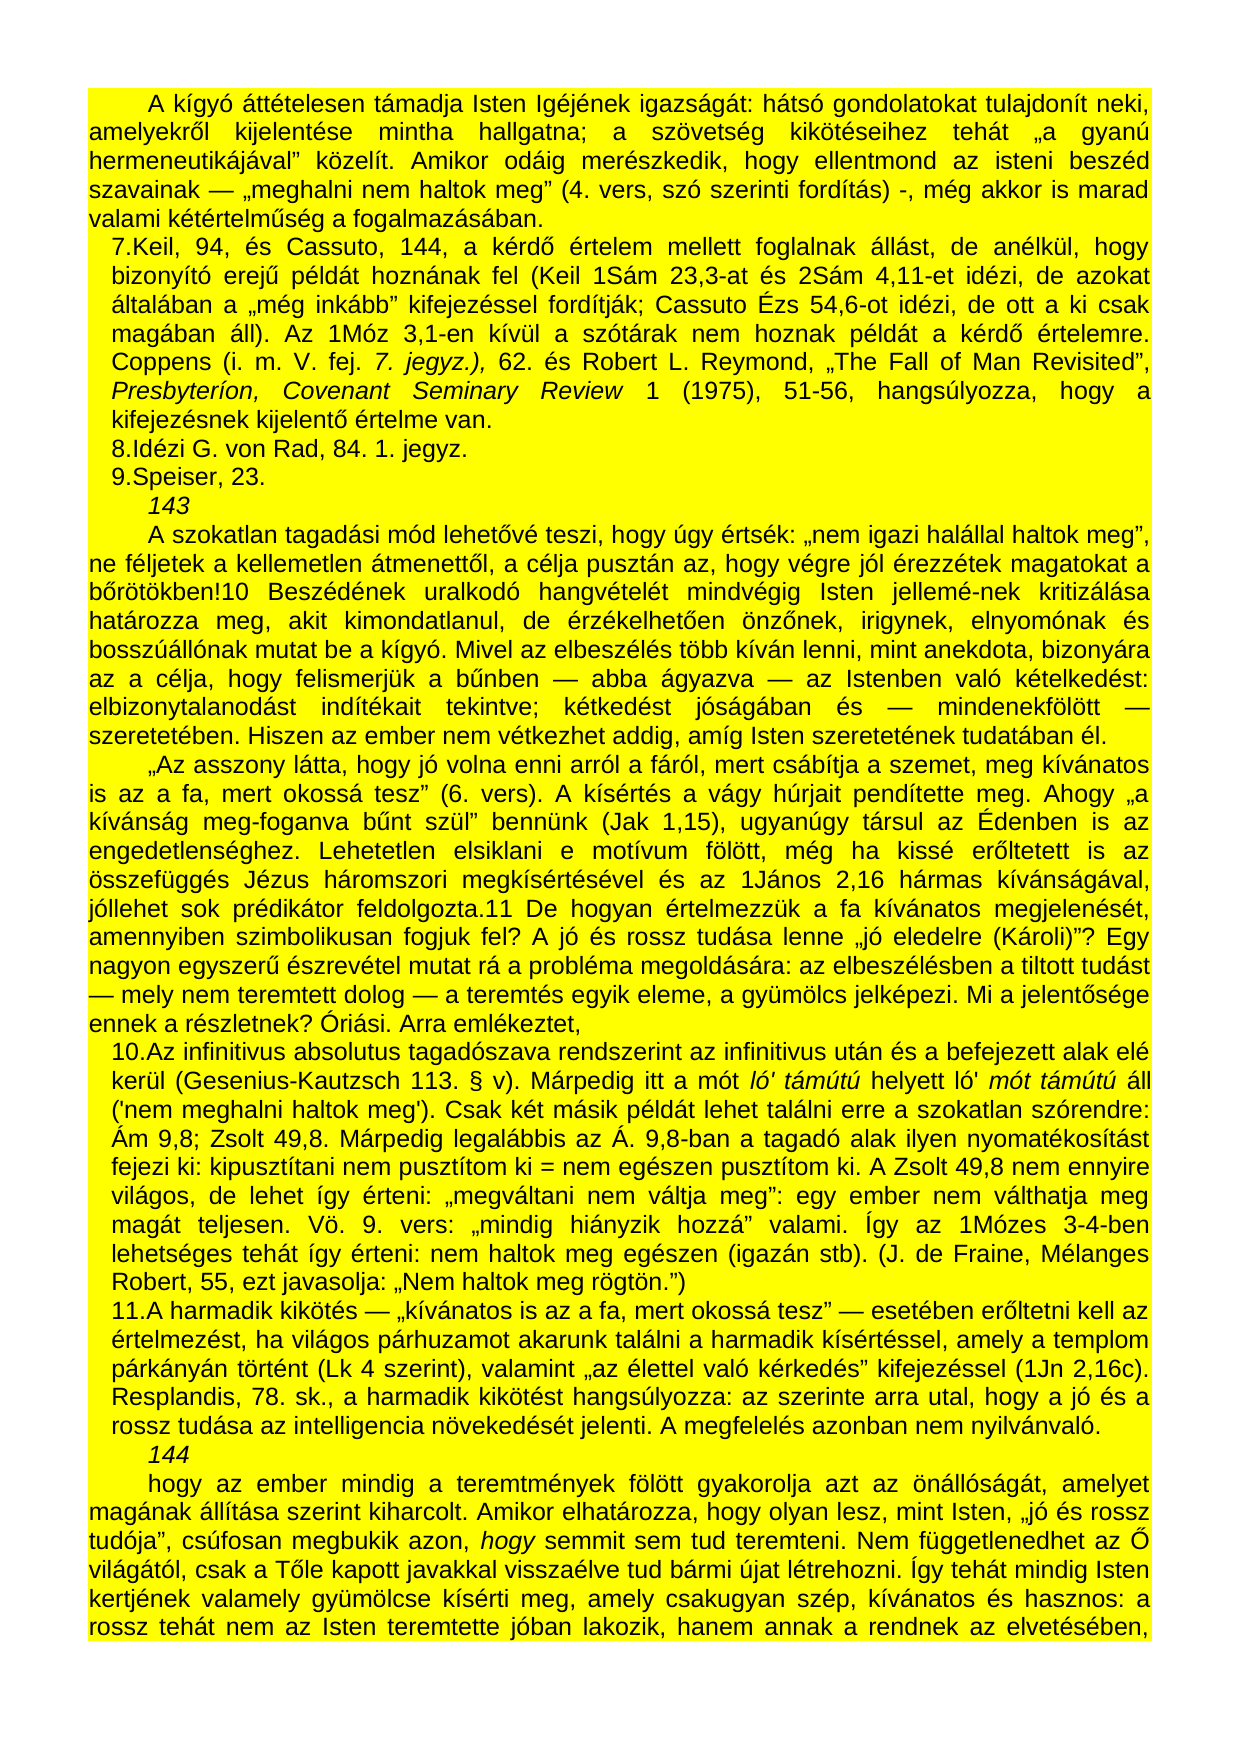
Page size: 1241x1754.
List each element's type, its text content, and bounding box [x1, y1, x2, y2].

text 144 [88, 1440, 1152, 1468]
text A kígyó áttételesen támadja Isten Igéjének igazságát: hátsó gondolatokat tulajdonít neki, amelyekről kijelentése mintha hallgatna; a szövetség kikötéseihez tehát „a gyanú hermeneutikájával” közelít. Amikor odáig merészkedik, hogy ellentmond az isteni beszéd szavainak ― „meghalni nem haltok meg” (4. vers, szó szerinti fordítás) -, még akkor is marad valami kétértelműség a fogalmazásában. [88, 88, 1152, 232]
list Keil, 94, és Cassuto, 144, a kérdő értelem mellett foglalnak állást, de anélkül, hogy bizonyító erejű példát hoznának fel (Keil 1Sám 23,3-at és 2Sám 4,11-et idézi, de azokat általában a „még inkább” kifejezéssel fordítják; Cassuto Ézs 54,6-ot idézi, de ott a ki csak magában áll). Az 1Móz 3,1-en kívül a szótárak nem hoznak példát a kérdő értelemre. Coppens (i. m. V. fej. 7. jegyz.), 62. és Robert L. Reymond, „The Fall of Man Revisited”, Presbyteríon, Covenant Seminary Review 1 (1975), 51-56, hangsúlyozza, hogy a kifejezésnek kijelentő értelme van. [88, 232, 1152, 433]
text 143 [88, 491, 1152, 520]
list Idézi G. von Rad, 84. 1. jegyz. [88, 433, 1152, 462]
text „Az asszony látta, hogy jó volna enni arról a fáról, mert csábítja a szemet, meg kívánatos is az a fa, mert okossá tesz” (6. vers). A kísértés a vágy húrjait pendítette meg. Ahogy „a kívánság meg-foganva bűnt szül” bennünk (Jak 1,15), ugyanúgy társul az Édenben is az engedetlenséghez. Lehetetlen elsiklani e motívum fölött, még ha kissé erőltetett is az összefüggés Jézus háromszori megkísértésével és az 1János 2,16 hármas kívánságával, jóllehet sok prédikátor feldolgozta.11 De hogyan értelmezzük a fa kívánatos megjelenését, amennyiben szimbolikusan fogjuk fel? A jó és rossz tudása lenne „jó eledelre (Károli)”? Egy nagyon egyszerű észrevétel mutat rá a probléma megoldására: az elbeszélésben a tiltott tudást ― mely nem teremtett dolog ― a teremtés egyik eleme, a gyümölcs jelképezi. Mi a jelentősége ennek a részletnek? Óriási. Arra emlékeztet, [88, 750, 1152, 1037]
list Speiser, 23. [88, 462, 1152, 491]
list A harmadik kikötés ― „kívánatos is az a fa, mert okossá tesz” ― esetében erőltetni kell az értelmezést, ha világos párhuzamot akarunk találni a harmadik kísértéssel, amely a templom párkányán történt (Lk 4 szerint), valamint „az élettel való kérkedés” kifejezéssel (1Jn 2,16c). Resplandis, 78. sk., a harmadik kikötést hangsúlyozza: az szerinte arra utal, hogy a jó és a rossz tudása az intelligencia növekedését jelenti. A megfelelés azonban nem nyilvánvaló. [88, 1296, 1152, 1440]
text hogy az ember mindig a teremtmények fölött gyakorolja azt az önállóságát, amelyet magának állítása szerint kiharcolt. Amikor elhatározza, hogy olyan lesz, mint Isten, „jó és rossz tudója”, csúfosan megbukik azon, hogy semmit sem tud teremteni. Nem függetlenedhet az Ő világától, csak a Tőle kapott javakkal visszaélve tud bármi újat létrehozni. Így tehát mindig Isten kertjének valamely gyümölcse kísérti meg, amely csakugyan szép, kívánatos és hasznos: a rossz tehát nem az Isten teremtette jóban lakozik, hanem annak a rendnek az elvetésében, [88, 1468, 1152, 1641]
list Az infinitivus absolutus tagadószava rendszerint az infinitivus után és a befejezett alak elé kerül (Gesenius-Kautzsch 113. § v). Márpedig itt a mót ló' támútú helyett ló' mót támútú áll ('nem meghalni haltok meg'). Csak két másik példát lehet találni erre a szokatlan szórendre: Ám 9,8; Zsolt 49,8. Márpedig legalábbis az Á. 9,8-ban a tagadó alak ilyen nyomatékosítást fejezi ki: kipusztítani nem pusztítom ki = nem egészen pusztítom ki. A Zsolt 49,8 nem ennyire világos, de lehet így érteni: „megváltani nem váltja meg”: egy ember nem válthatja meg magát teljesen. Vö. 9. vers: „mindig hiányzik hozzá” valami. Így az 1Mózes 3-4-ben lehetséges tehát így érteni: nem haltok meg egészen (igazán stb). (J. de Fraine, Mélanges Robert, 55, ezt javasolja: „Nem haltok meg rögtön.”) [88, 1037, 1152, 1296]
text A szokatlan tagadási mód lehetővé teszi, hogy úgy értsék: „nem igazi halállal haltok meg”, ne féljetek a kellemetlen átmenettől, a célja pusztán az, hogy végre jól érezzétek magatokat a bőrötökben!10 Beszédének uralkodó hangvételét mindvégig Isten jellemé-nek kritizálása határozza meg, akit kimondatlanul, de érzékelhetően önzőnek, irigynek, elnyomónak és bosszúállónak mutat be a kígyó. Mivel az elbeszélés több kíván lenni, mint anekdota, bizonyára az a célja, hogy felismerjük a bűnben ― abba ágyazva ― az Istenben való kételkedést: elbizonytalanodást indítékait tekintve; kétkedést jóságában és ― mindenekfölött ― szeretetében. Hiszen az ember nem vétkezhet addig, amíg Isten szeretetének tudatában él. [88, 520, 1152, 750]
